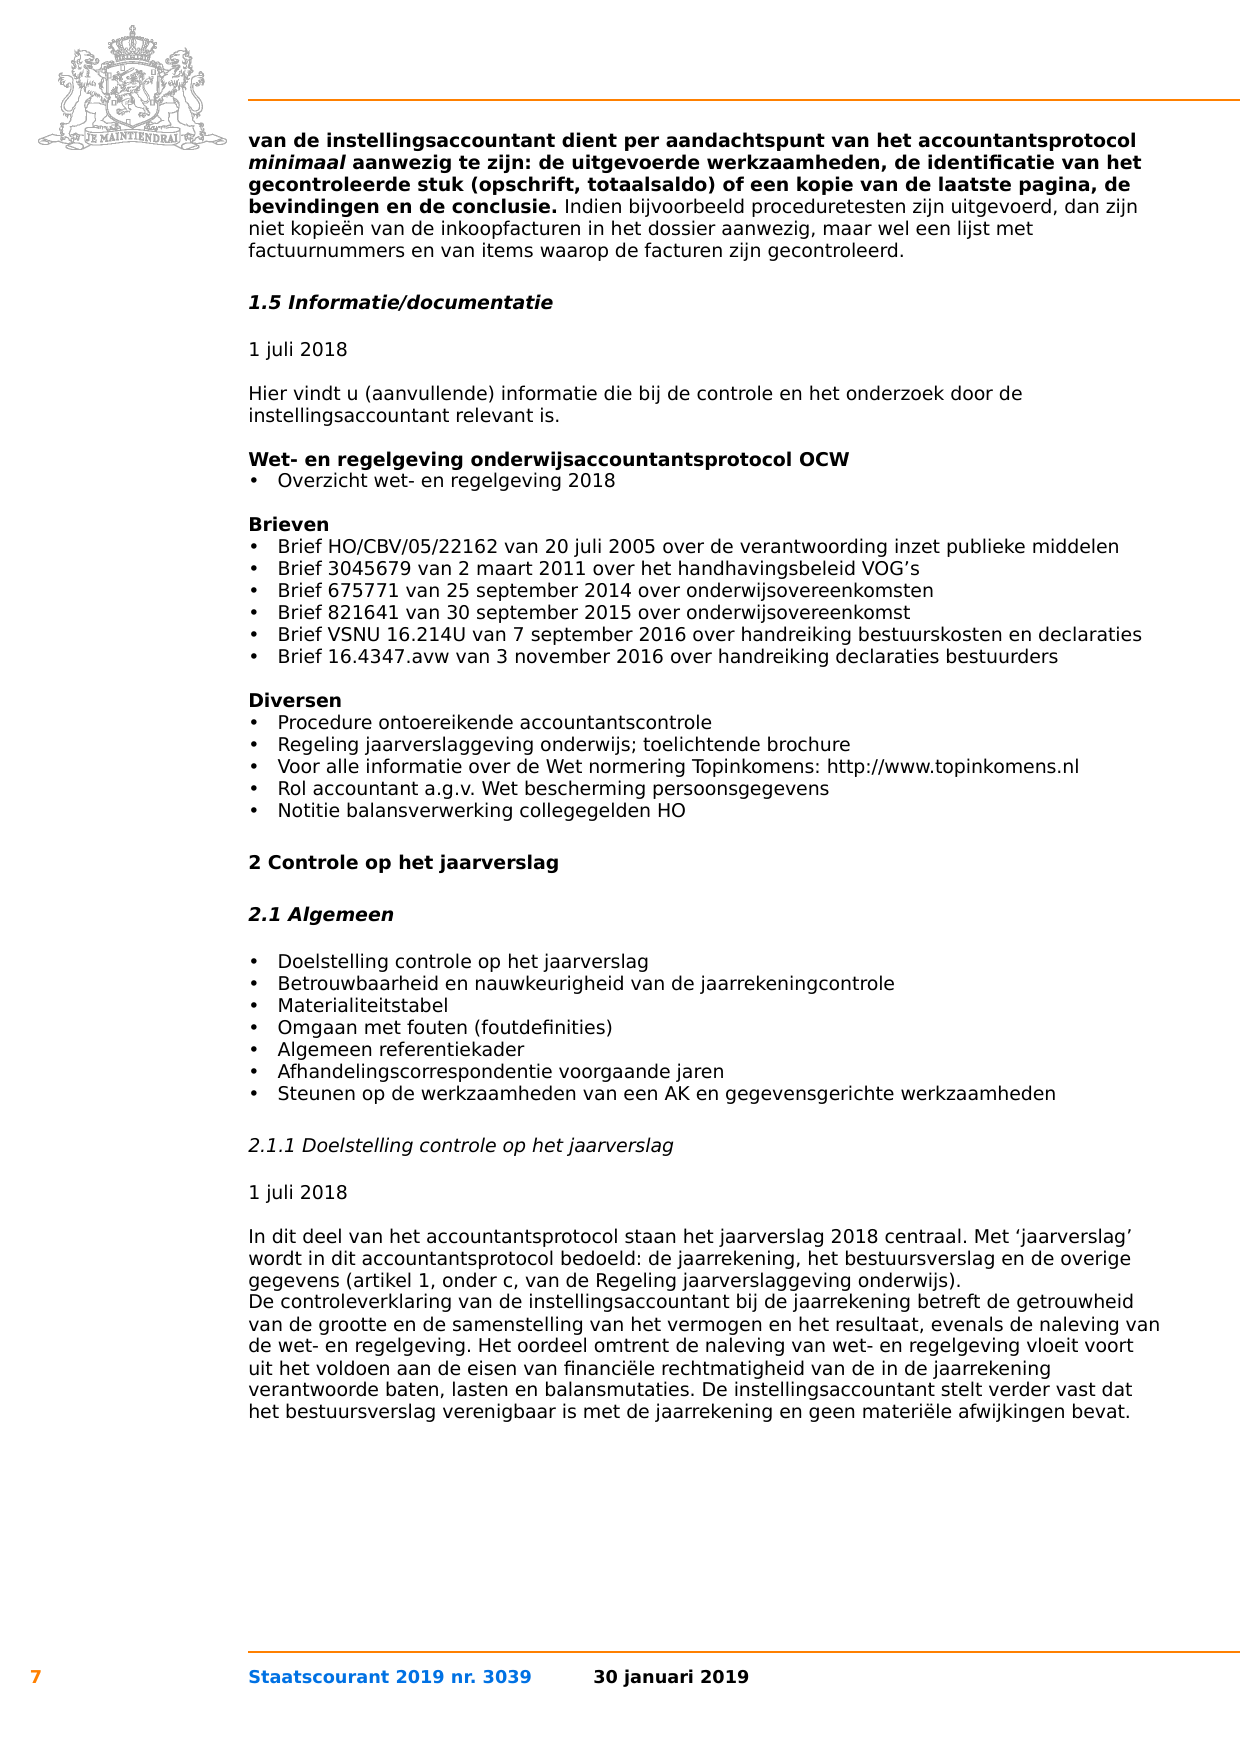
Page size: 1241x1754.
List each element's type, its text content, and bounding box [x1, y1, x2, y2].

subtitle 2.1 Algemeen [248, 904, 1163, 926]
subtitle 2 Controle op het jaarverslag [248, 852, 1163, 874]
text • Omgaan met fouten (foutdefinities) [248, 1017, 1163, 1039]
text • Brief 675771 van 25 september 2014 over onderwijsovereenkomsten [248, 580, 1163, 602]
text Hier vindt u (aanvullende) informatie die bij de controle en het onderzoek door de instellingsaccountant relevant is. [248, 383, 1163, 427]
text van de instellingsaccountant dient per aandachtspunt van het accountantsprotocol minimaal aanwezig te zijn: de uitgevoerde werkzaamheden, de identificatie van het gecontroleerde stuk (opschrift, totaalsaldo) of een kopie van de laatste pagina, de bevindingen en de conclusie. Indien bijvoorbeeld proceduretesten zijn uitgevoerd, dan zijn niet kopieën van de inkoopfacturen in het dossier aanwezig, maar wel een lijst met factuurnummers en van items waarop de facturen zijn gecontroleerd. [248, 130, 1163, 262]
subtitle 1 juli 2018 [248, 1182, 1163, 1204]
text • Betrouwbaarheid en nauwkeurigheid van de jaarrekeningcontrole [248, 973, 1163, 995]
text • Overzicht wet- en regelgeving 2018 [248, 470, 1163, 492]
text • Brief 16.4347.avw van 3 november 2016 over handreiking declaraties bestuurders [248, 646, 1163, 668]
picture [38, 25, 227, 150]
text • Brief 3045679 van 2 maart 2011 over het handhavingsbeleid VOG’s [248, 558, 1163, 580]
text • Notitie balansverwerking collegegelden HO [248, 800, 1163, 822]
text • Regeling jaarverslaggeving onderwijs; toelichtende brochure [248, 734, 1163, 756]
text • Brief 821641 van 30 september 2015 over onderwijsovereenkomst [248, 602, 1163, 624]
text • Brief VSNU 16.214U van 7 september 2016 over handreiking bestuurskosten en declaraties [248, 624, 1163, 646]
text • Materialiteitstabel [248, 995, 1163, 1017]
subtitle Diversen [248, 690, 1163, 712]
text • Brief HO/CBV/05/22162 van 20 juli 2005 over de verantwoording inzet publieke middelen [248, 536, 1163, 558]
subtitle 2.1.1 Doelstelling controle op het jaarverslag [248, 1135, 1163, 1157]
text In dit deel van het accountantsprotocol staan het jaarverslag 2018 centraal. Met ‘jaarverslag’ wordt in dit accountantsprotocol bedoeld: de jaarrekening, het bestuursverslag en de overige gegevens (artikel 1, onder c, van de Regeling jaarverslaggeving onderwijs). [248, 1226, 1163, 1291]
text • Voor alle informatie over de Wet normering Topinkomens: http://www.topinkomens.nl [248, 756, 1163, 778]
subtitle Brieven [248, 514, 1163, 536]
subtitle Wet- en regelgeving onderwijsaccountantsprotocol OCW [248, 448, 1163, 470]
text • Algemeen referentiekader [248, 1039, 1163, 1061]
text • Afhandelingscorrespondentie voorgaande jaren [248, 1061, 1163, 1083]
text • Doelstelling controle op het jaarverslag [248, 951, 1163, 973]
subtitle 1 juli 2018 [248, 339, 1163, 361]
text • Steunen op de werkzaamheden van een AK en gegevensgerichte werkzaamheden [248, 1083, 1163, 1105]
subtitle 1.5 Informatie/documentatie [248, 292, 1163, 314]
text De controleverklaring van de instellingsaccountant bij de jaarrekening betreft de getrouwheid van de grootte en de samenstelling van het vermogen en het resultaat, evenals de naleving van de wet- en regelgeving. Het oordeel omtrent de naleving van wet- en regelgeving vloeit voort uit het voldoen aan de eisen van financiële rechtmatigheid van de in de jaarrekening verantwoorde baten, lasten en balansmutaties. De instellingsaccountant stelt verder vast dat het bestuursverslag verenigbaar is met de jaarrekening en geen materiële afwijkingen bevat. [248, 1291, 1163, 1423]
text • Procedure ontoereikende accountantscontrole [248, 712, 1163, 734]
text • Rol accountant a.g.v. Wet bescherming persoonsgegevens [248, 778, 1163, 800]
